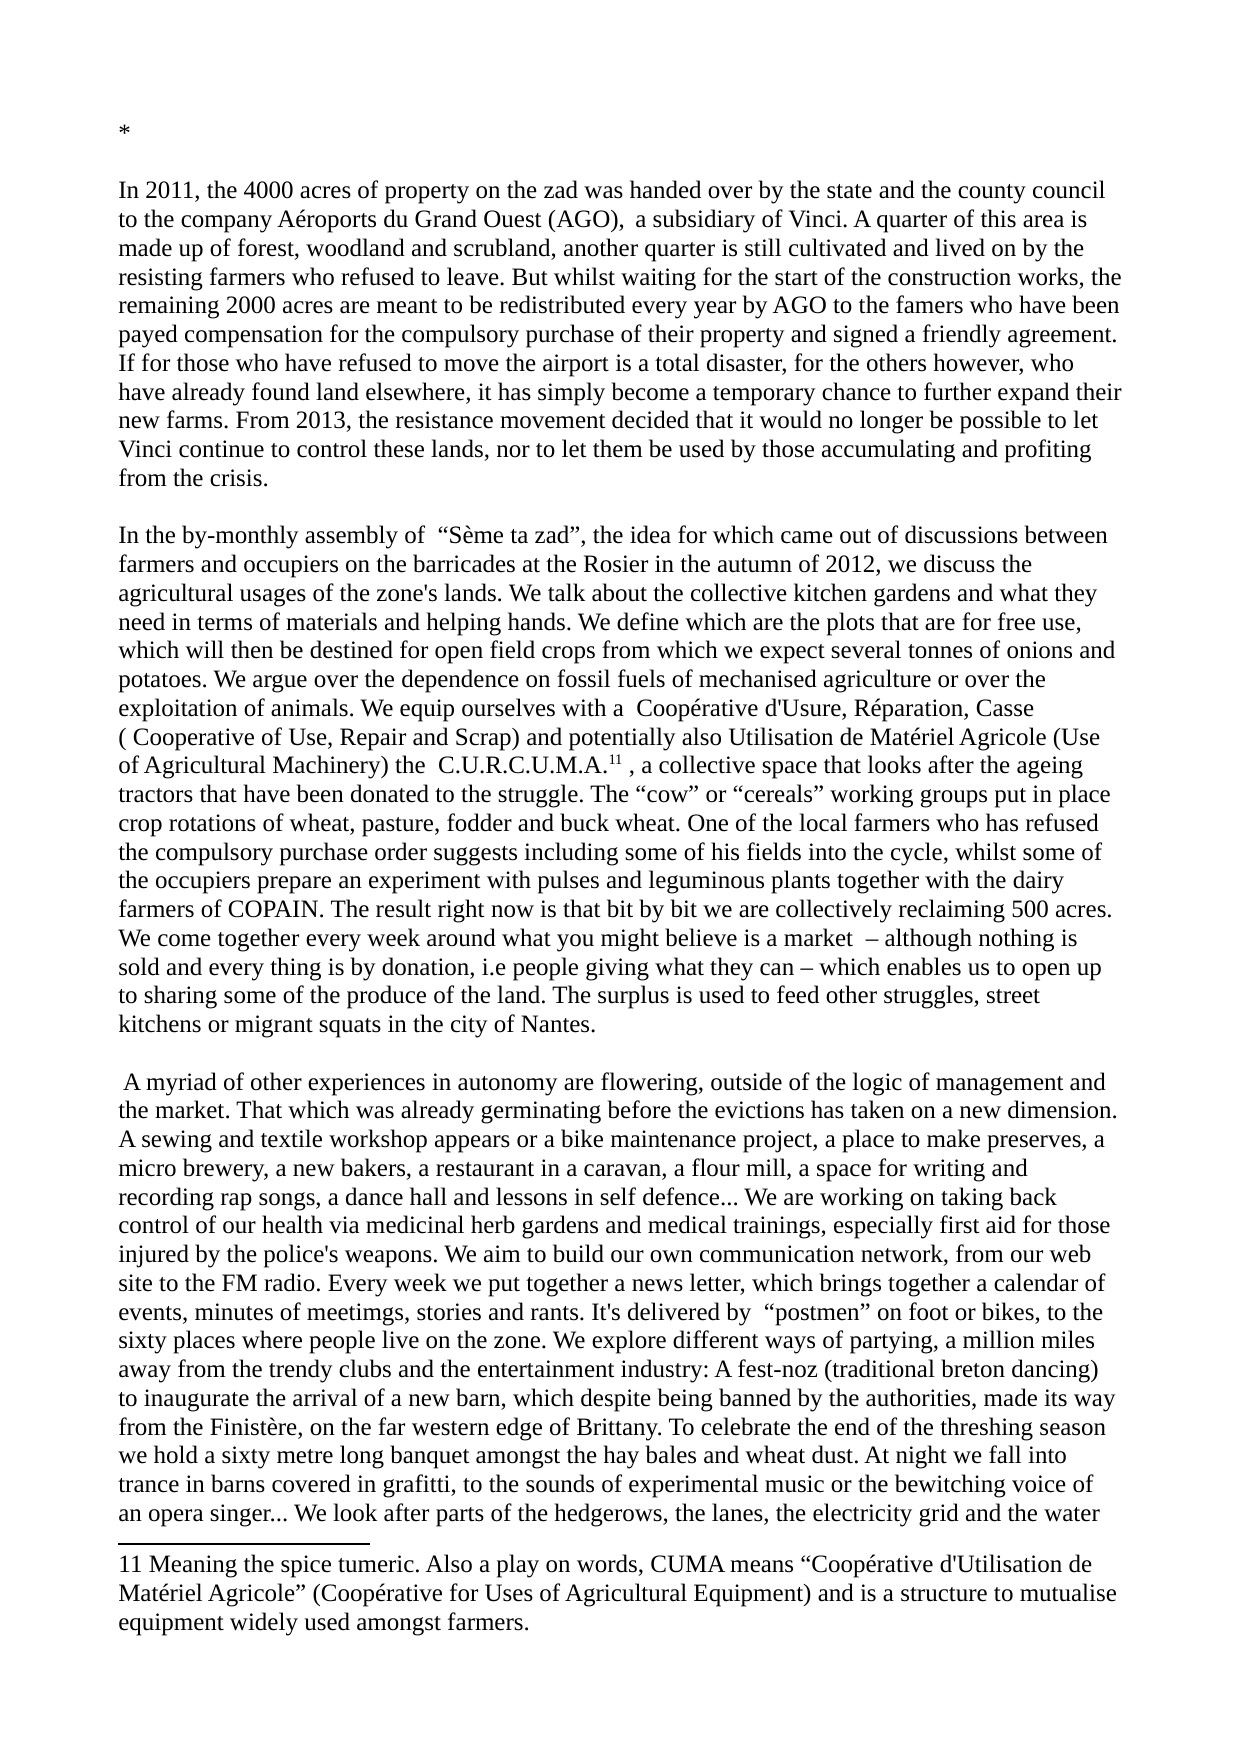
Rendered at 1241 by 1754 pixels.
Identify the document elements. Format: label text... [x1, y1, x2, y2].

text * [118, 118, 1122, 147]
text A myriad of other experiences in autonomy are flowering, outside of the logic of management and the market. That which was already germinating before the evictions has taken on a new dimension. A sewing and textile workshop appears or a bike maintenance project, a place to make preserves, a micro brewery, a new bakers, a restaurant in a caravan, a flour mill, a space for writing and recording rap songs, a dance hall and lessons in self defence... We are working on taking back control of our health via medicinal herb gardens and medical trainings, especially first aid for those injured by the police's weapons. We aim to build our own communication network, from our web site to the FM radio. Every week we put together a news letter, which brings together a calendar of events, minutes of meetimgs, stories and rants. It's delivered by “postmen” on foot or bikes, to the sixty places where people live on the zone. We explore different ways of partying, a million miles away from the trendy clubs and the entertainment industry: A fest-noz (traditional breton dancing) to inaugurate the arrival of a new barn, which despite being banned by the authorities, made its way from the Finistère, on the far western edge of Brittany. To celebrate the end of the threshing season we hold a sixty metre long banquet amongst the hay bales and wheat dust. At night we fall into trance in barns covered in grafitti, to the sounds of experimental music or the bewitching voice of an opera singer... We look after parts of the hedgerows, the lanes, the electricity grid and the water [118, 1067, 1122, 1527]
text In the by-monthly assembly of “Sème ta zad”, the idea for which came out of discussions between farmers and occupiers on the barricades at the Rosier in the autumn of 2012, we discuss the agricultural usages of the zone's lands. We talk about the collective kitchen gardens and what they need in terms of materials and helping hands. We define which are the plots that are for free use, which will then be destined for open field crops from which we expect several tonnes of onions and potatoes. We argue over the dependence on fossil fuels of mechanised agriculture or over the exploitation of animals. We equip ourselves with a Coopérative d'Usure, Réparation, Casse ( Cooperative of Use, Repair and Scrap) and potentially also Utilisation de Matériel Agricole (Use of Agricultural Machinery) the C.U.R.C.U.M.A. , a collective space that looks after the ageing tractors that have been donated to the struggle. The “cow” or “cereals” working groups put in place crop rotations of wheat, pasture, fodder and buck wheat. One of the local farmers who has refused the compulsory purchase order suggests including some of his fields into the cycle, whilst some of the occupiers prepare an experiment with pulses and leguminous plants together with the dairy farmers of COPAIN. The result right now is that bit by bit we are collectively reclaiming 500 acres. We come together every week around what you might believe is a market – although nothing is sold and every thing is by donation, i.e people giving what they can – which enables us to open up to sharing some of the produce of the land. The surplus is used to feed other struggles, street kitchens or migrant squats in the city of Nantes. [118, 521, 1122, 1038]
text new farms. From 2013, the resistance movement decided that it would no longer be possible to let Vinci continue to control these lands, nor to let them be used by those accumulating and profiting from the crisis. [118, 406, 1122, 492]
text In 2011, the 4000 acres of property on the zad was handed over by the state and the county council to the company Aéroports du Grand Ouest (AGO), a subsidiary of Vinci. A quarter of this area is made up of forest, woodland and scrubland, another quarter is still cultivated and lived on by the resisting farmers who refused to leave. But whilst waiting for the start of the construction works, the remaining 2000 acres are meant to be redistributed every year by AGO to the famers who have been payed compensation for the compulsory purchase of their property and signed a friendly agreement. If for those who have refused to move the airport is a total disaster, for the others however, who have already found land elsewhere, it has simply become a temporary chance to further expand their [118, 176, 1122, 406]
text Meaning the spice tumeric. Also a play on words, CUMA means “Coopérative d'Utilisation de Matériel Agricole” (Coopérative for Uses of Agricultural Equipment) and is a structure to mutualise equipment widely used amongst farmers. [118, 1549, 1122, 1636]
